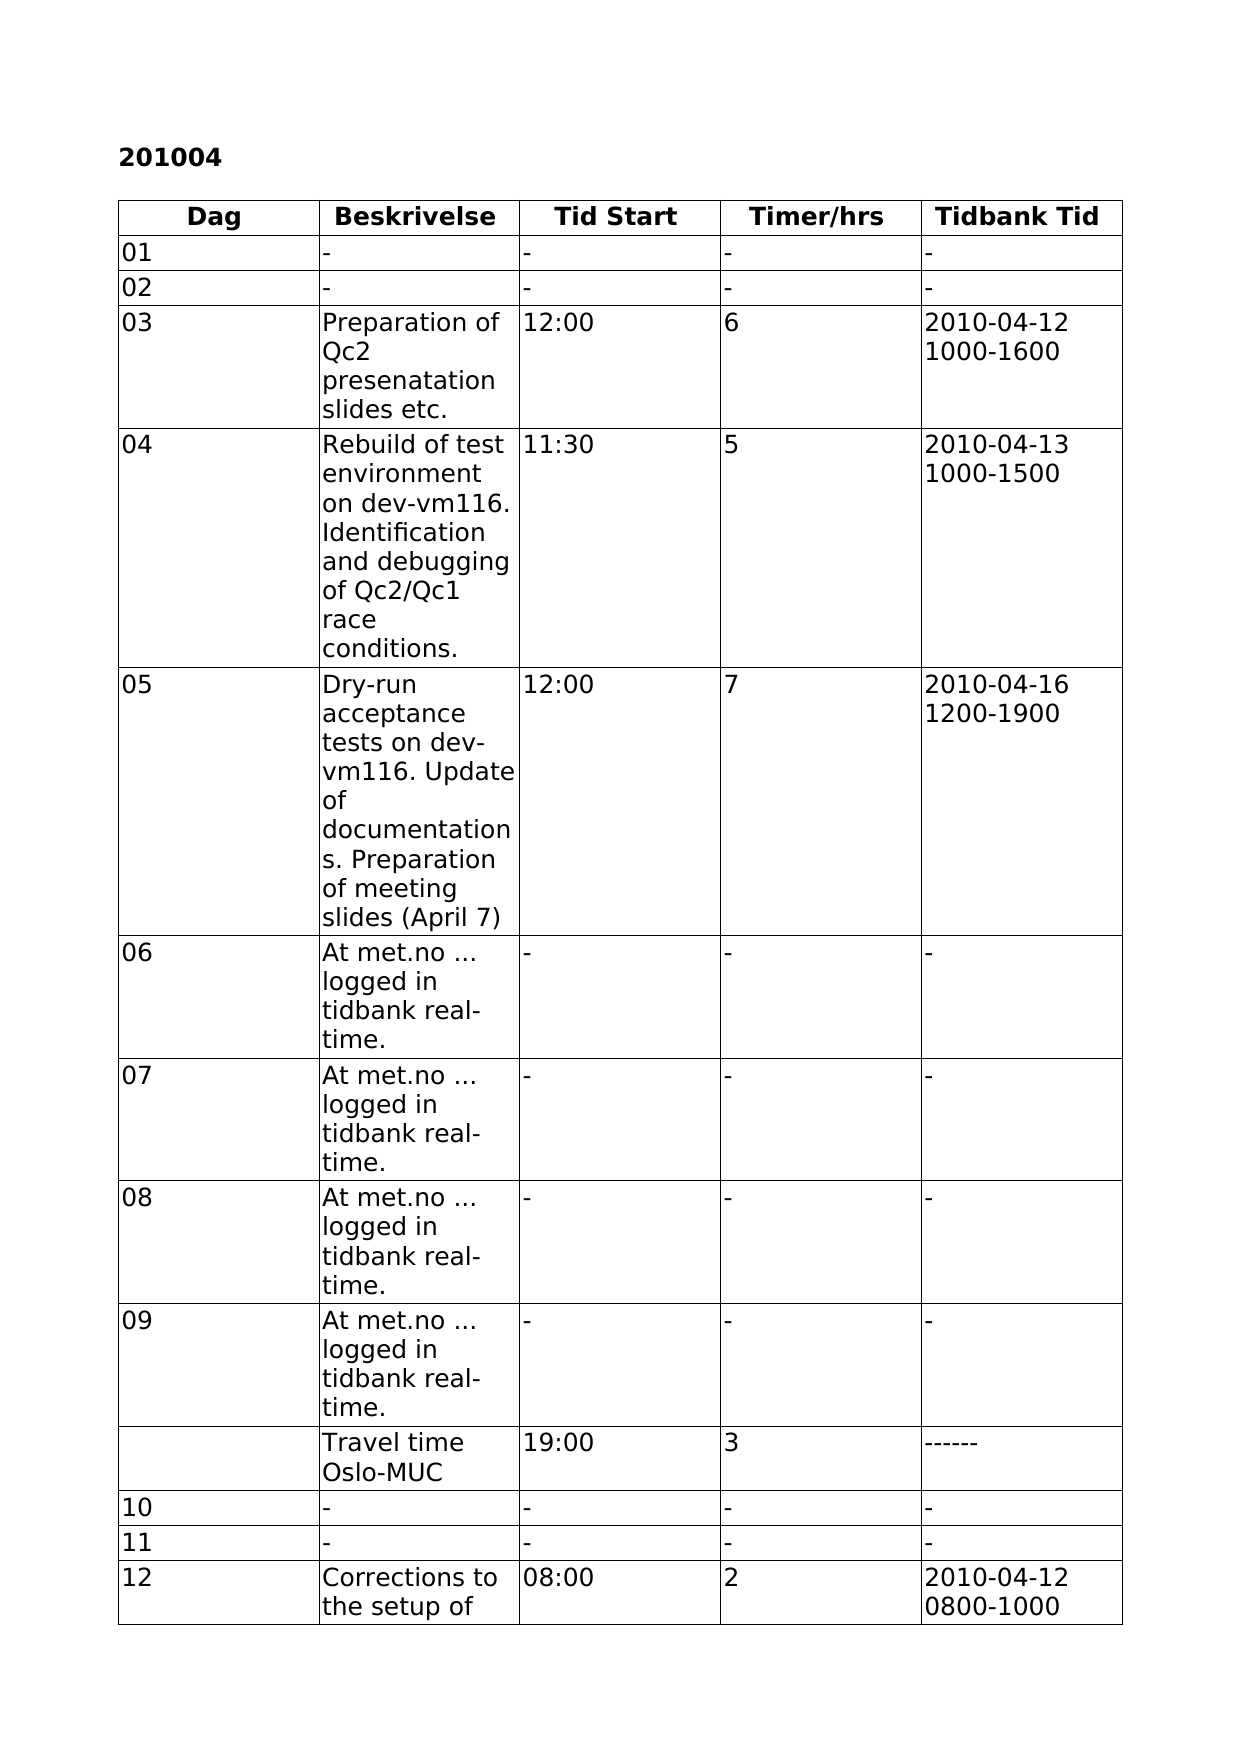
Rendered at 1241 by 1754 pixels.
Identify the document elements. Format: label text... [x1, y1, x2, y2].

table_cell 2010-04-12 1000-1600 [922, 306, 1122, 427]
table_cell - [721, 1059, 921, 1180]
table_header Beskrivelse [320, 201, 519, 235]
table_cell At met.no ... logged in tidbank real-time. [320, 1304, 519, 1426]
table_cell - [520, 1526, 720, 1560]
table_cell - [520, 271, 720, 305]
table_cell - [520, 236, 720, 270]
table_cell - [520, 1304, 720, 1426]
table_header Tidbank Tid [922, 201, 1122, 235]
table_header Timer/hrs [721, 201, 921, 235]
table_cell - [922, 1304, 1122, 1426]
subtitle 201004 [118, 143, 1122, 172]
table_cell - [922, 1526, 1122, 1560]
table_cell 08 [119, 1181, 319, 1303]
table_cell Corrections to the setup of [320, 1561, 519, 1624]
table_cell - [320, 1526, 519, 1560]
table_cell 3 [721, 1427, 921, 1490]
table_cell At met.no ... logged in tidbank real-time. [320, 1059, 519, 1180]
table_cell 6 [721, 306, 921, 427]
table_cell 04 [119, 429, 319, 667]
table_cell Preparation of Qc2 presenatation slides etc. [320, 306, 519, 427]
table_cell - [721, 271, 921, 305]
table_cell 12 [119, 1561, 319, 1624]
table_cell - [922, 1059, 1122, 1180]
table_cell - [922, 936, 1122, 1058]
table_cell 7 [721, 668, 921, 935]
table_cell 03 [119, 306, 319, 427]
table_cell 19:00 [520, 1427, 720, 1490]
table_cell Dry-run acceptance tests on dev-vm116. Update of documentations. Preparation of meeting slides (April 7) [320, 668, 519, 935]
table_cell - [320, 236, 519, 270]
table_cell - [320, 271, 519, 305]
table_cell 09 [119, 1304, 319, 1426]
table_cell - [520, 1059, 720, 1180]
table_cell - [520, 936, 720, 1058]
table_cell - [721, 1526, 921, 1560]
table_cell 2010-04-16 1200-1900 [922, 668, 1122, 935]
table_cell 08:00 [520, 1561, 720, 1624]
table_cell 06 [119, 936, 319, 1058]
table_header Tid Start [520, 201, 720, 235]
table_cell - [721, 936, 921, 1058]
table_cell 01 [119, 236, 319, 270]
table_cell At met.no ... logged in tidbank real-time. [320, 936, 519, 1058]
table_cell - [721, 1304, 921, 1426]
table_cell At met.no ... logged in tidbank real-time. [320, 1181, 519, 1303]
table_cell Rebuild of test environment on dev-vm116. Identification and debugging of Qc2/Qc1 race conditions. [320, 429, 519, 667]
table_header Dag [119, 201, 319, 235]
table_cell 02 [119, 271, 319, 305]
table_cell - [721, 1491, 921, 1525]
table_cell 11:30 [520, 429, 720, 667]
table_cell [119, 1427, 319, 1490]
table_cell Travel time Oslo-MUC [320, 1427, 519, 1490]
table_cell 2010-04-13 1000-1500 [922, 429, 1122, 667]
table_cell 07 [119, 1059, 319, 1180]
table_cell - [520, 1491, 720, 1525]
table_cell 11 [119, 1526, 319, 1560]
table_cell - [922, 1491, 1122, 1525]
table_cell 10 [119, 1491, 319, 1525]
table_cell - [721, 1181, 921, 1303]
table_cell - [320, 1491, 519, 1525]
table_cell 2 [721, 1561, 921, 1624]
table_cell - [721, 236, 921, 270]
table_cell ------ [922, 1427, 1122, 1490]
table_cell 5 [721, 429, 921, 667]
table_cell 12:00 [520, 668, 720, 935]
table_cell 2010-04-12 0800-1000 [922, 1561, 1122, 1624]
table_cell - [922, 1181, 1122, 1303]
table_cell - [520, 1181, 720, 1303]
table_cell - [922, 271, 1122, 305]
table_cell 12:00 [520, 306, 720, 427]
table_cell 05 [119, 668, 319, 935]
table_cell - [922, 236, 1122, 270]
